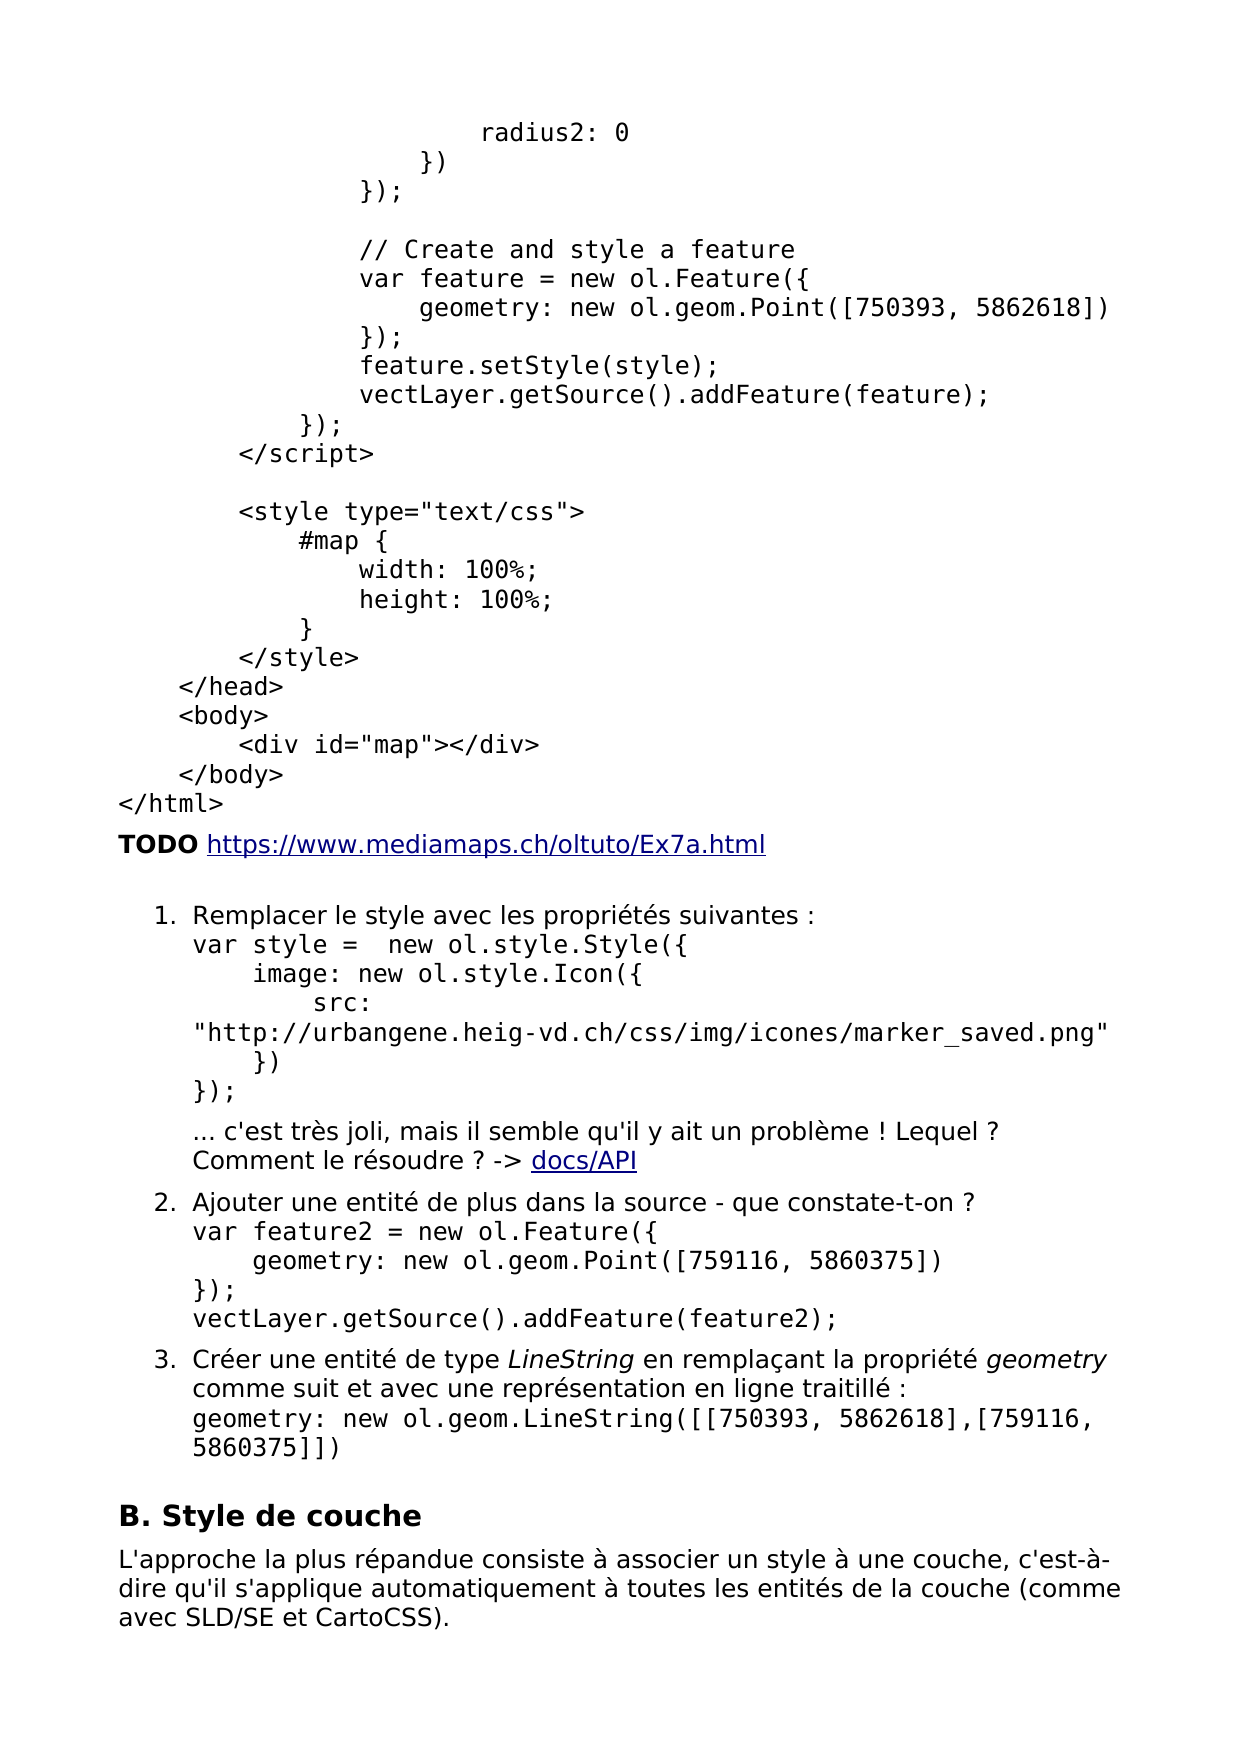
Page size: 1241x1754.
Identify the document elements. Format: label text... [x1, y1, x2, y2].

text radius2: 0 }) }); // Create and style a feature var feature = new ol.Feature({ geometry: new ol.geom.Point([750393, 5862618]) }); feature.setStyle(style); vectLayer.getSource().addFeature(feature); }); </script> <style type="text/css"> #map { width: 100%; height: 100%; } </style> </head> <body> <div id="map"></div> </body> </html> [118, 118, 1122, 818]
subtitle B. Style de couche [118, 1499, 1122, 1533]
list Créer une entité de type LineString en remplaçant la propriété geometry comme suit et avec une représentation en ligne traitillé : [177, 1345, 1122, 1404]
text L'approche la plus répandue consiste à associer un style à une couche, c'est-à-dire qu'il s'applique automatiquement à toutes les entités de la couche (comme avec SLD/SE et CartoCSS). [118, 1545, 1122, 1633]
list Ajouter une entité de plus dans la source - que constate-t-on ? [177, 1188, 1122, 1217]
list ... c'est très joli, mais il semble qu'il y ait un problème ! Lequel ? Comment le résoudre ? -> docs/API [177, 1117, 1122, 1175]
list geometry: new ol.geom.LineString([[750393, 5862618],[759116, 5860375]]) [177, 1404, 1122, 1462]
list Remplacer le style avec les propriétés suivantes : [177, 901, 1122, 930]
text TODO https://www.mediamaps.ch/oltuto/Ex7a.html [118, 830, 1122, 859]
list var feature2 = new ol.Feature({ geometry: new ol.geom.Point([759116, 5860375]) }); vectLayer.getSource().addFeature(feature2); [177, 1217, 1122, 1334]
list var style = new ol.style.Style({ image: new ol.style.Icon({ src: "http://urbangene.heig-vd.ch/css/img/icones/marker_saved.png" }) }); [177, 930, 1122, 1105]
